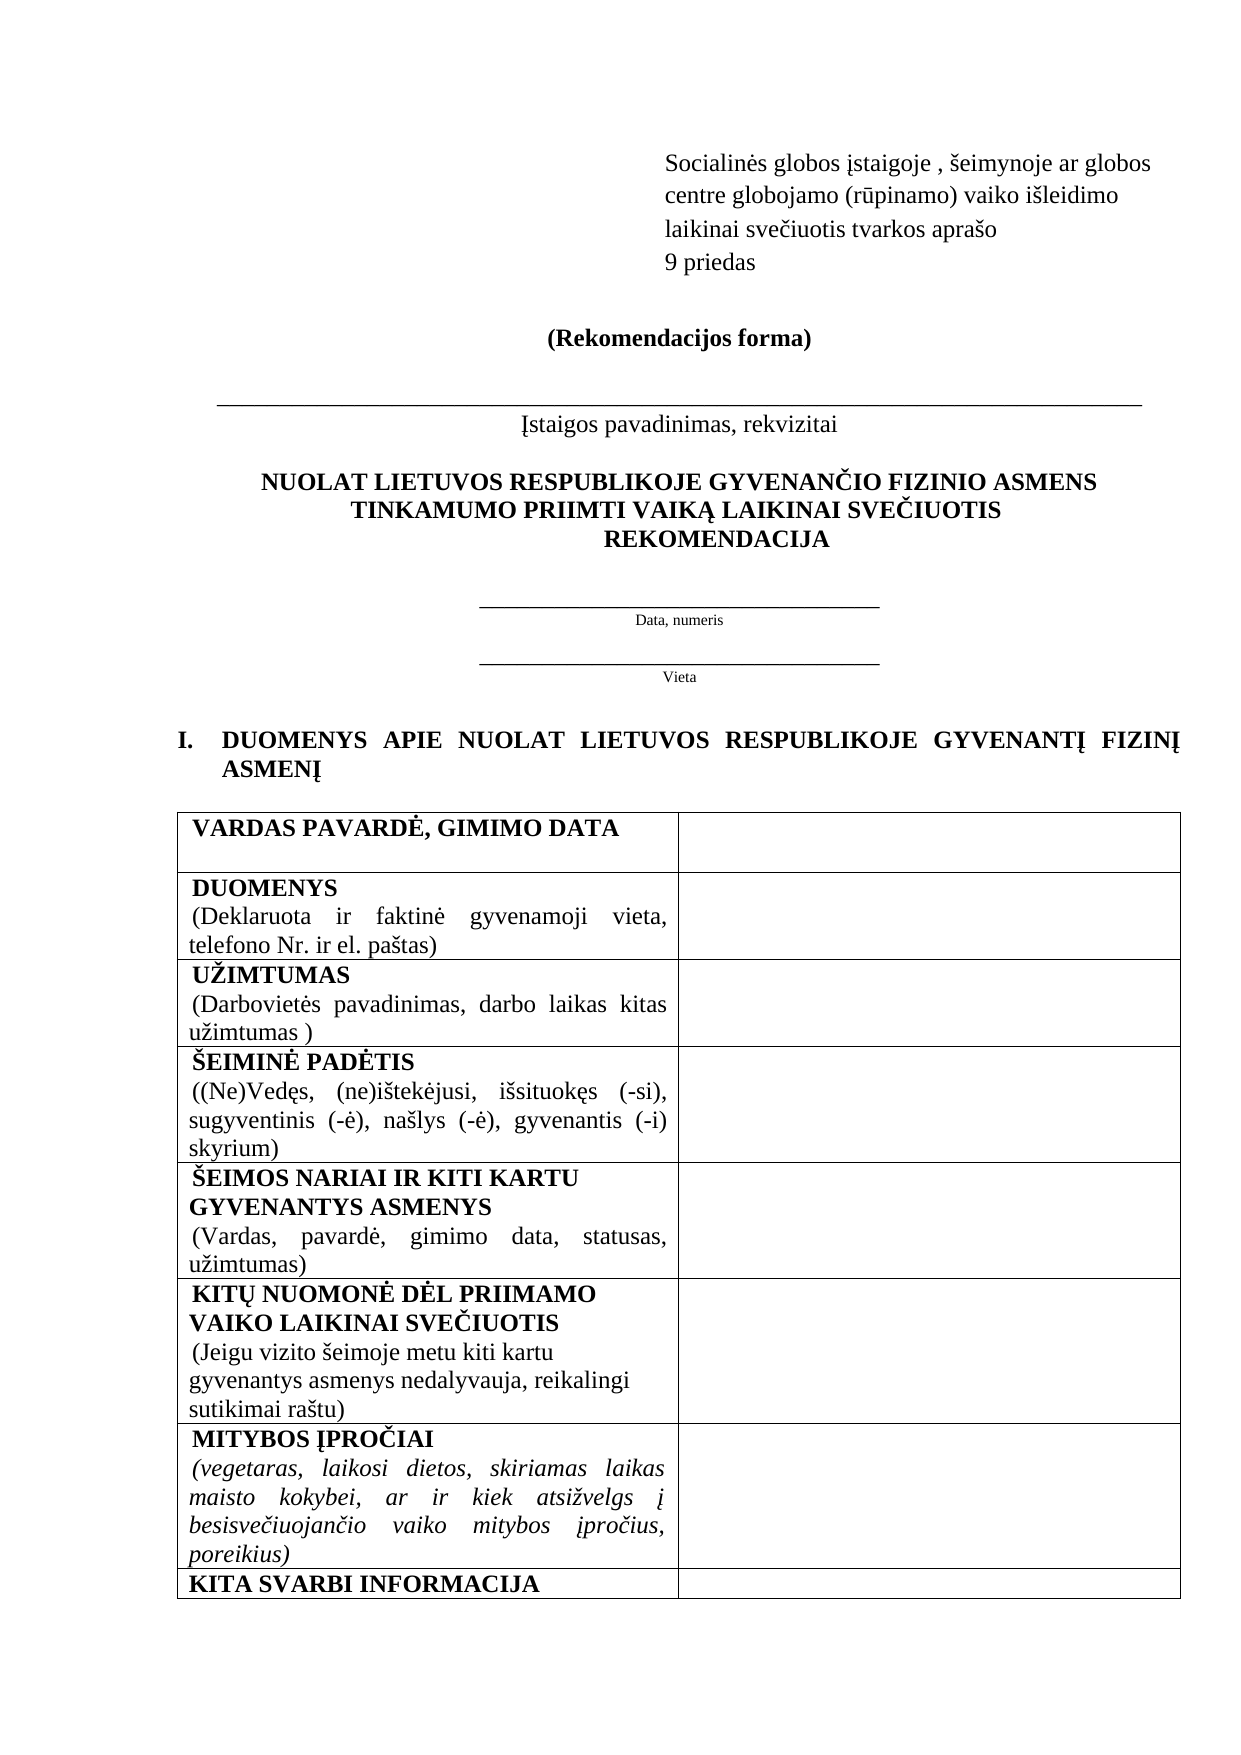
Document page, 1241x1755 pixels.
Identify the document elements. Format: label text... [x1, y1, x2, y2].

text centre globojamo (rūpinamo) vaiko išleidimo [664, 181, 1181, 209]
text Įstaigos pavadinimas, rekvizitai [177, 409, 1181, 438]
table_cell [679, 1279, 1180, 1423]
table_cell kitų nuomonė dėl PRIIMAMO vaiko laikinai svečiUOTIS (Jeigu vizito šeimoje metu kiti kartu gyvenantys asmenys nedalyvauja, reikalingi sutikimai raštu) [178, 1279, 678, 1423]
text (Rekomendacijos forma) [177, 323, 1181, 352]
text ________________________________ [177, 582, 1181, 610]
text NUOLAT LIETUVOS RESPUBLIKOJE GYVENANČIO FIZINIO ASMENS TINKAMUMO PRIIMTI VAIKĄ LAIKINAI SVEČIUOTIS [177, 467, 1181, 524]
table_cell šeiminė padėtis ((Ne)Vedęs, (ne)ištekėjusi, išsituokęs (-si), sugyventinis (-ė), našlys (-ė), gyvenantis (-i) skyrium) [178, 1047, 678, 1162]
table_header [679, 813, 1180, 872]
table_cell Mitybos įpročiai (vegetaras, laikosi dietos, skiriamas laikas maisto kokybei, ar ir kiek atsižvelgs į besisvečiuojančio vaiko mitybos įpročius, poreikius) [178, 1424, 678, 1568]
text I. Duomenys apie nuolat Lietuvos Respublikoje gyvenantį fizinį asmenį [177, 725, 1181, 783]
table_cell šeimos nariai ir kiti kartu gyvenantys asmenys (Vardas, pavardė, gimimo data, statusas, užimtumas) [178, 1163, 678, 1278]
table_cell [679, 873, 1180, 959]
table_cell [679, 1163, 1180, 1278]
text ________________________________ [177, 639, 1181, 668]
text Socialinės globos įstaigoje , šeimynoje ar globos [664, 148, 1181, 176]
table_cell [679, 1047, 1180, 1162]
table_cell [679, 960, 1180, 1046]
text laikinai svečiuotis tvarkos aprašo [664, 214, 1181, 242]
text Data, numeris [177, 610, 1181, 639]
table_cell Duomenys (Deklaruota ir faktinė gyvenamoji vieta, telefono Nr. ir el. paštas) [178, 873, 678, 959]
text 9 priedas [664, 247, 1181, 275]
table_cell kita svarbi informacija [178, 1569, 678, 1598]
text Vieta [177, 668, 1181, 697]
table_cell užimtumas (Darbovietės pavadinimas, darbo laikas kitas užimtumas ) [178, 960, 678, 1046]
table_cell [679, 1569, 1180, 1598]
text __________________________________________________________________________ [177, 380, 1181, 409]
table_cell [679, 1424, 1180, 1568]
text Rekomendacija [177, 524, 1181, 553]
table_header VARDAS PAVARDĖ, GIMIMO DATA [178, 813, 678, 872]
